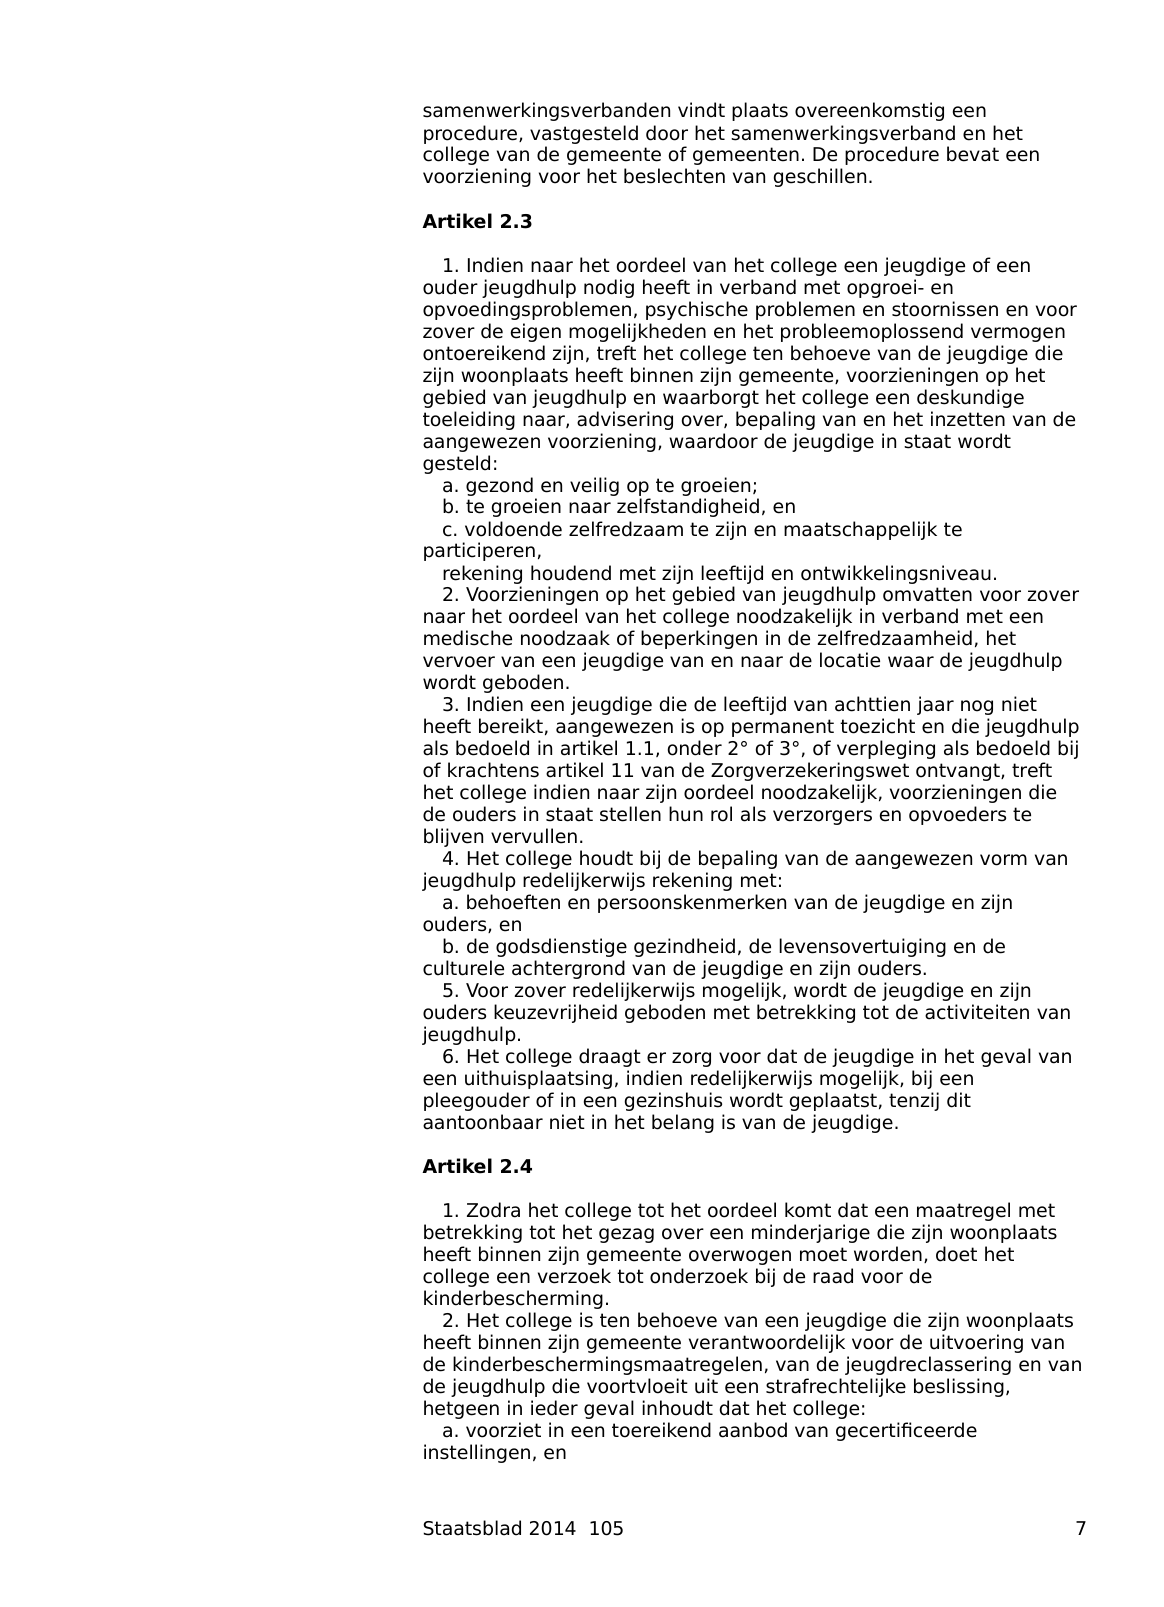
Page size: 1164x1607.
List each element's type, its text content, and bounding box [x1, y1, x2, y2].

text 2. Voorzieningen op het gebied van jeugdhulp omvatten voor zover naar het oordeel van het college noodzakelijk in verband met een medische noodzaak of beperkingen in de zelfredzaamheid, het vervoer van een jeugdige van en naar de locatie waar de jeugdhulp wordt geboden. [422, 584, 1087, 694]
text 5. Voor zover redelijkerwijs mogelijk, wordt de jeugdige en zijn ouders keuzevrijheid geboden met betrekking tot de activiteiten van jeugdhulp. [422, 980, 1087, 1046]
text rekening houdend met zijn leeftijd en ontwikkelingsniveau. [422, 562, 1087, 584]
subtitle Artikel 2.4 [422, 1156, 1087, 1178]
text a. gezond en veilig op te groeien; [422, 474, 1087, 496]
text 2. Het college is ten behoeve van een jeugdige die zijn woonplaats heeft binnen zijn gemeente verantwoordelijk voor de uitvoering van de kinderbeschermingsmaatregelen, van de jeugdreclassering en van de jeugdhulp die voortvloeit uit een strafrechtelijke beslissing, hetgeen in ieder geval inhoudt dat het college: [422, 1310, 1087, 1420]
subtitle Artikel 2.3 [422, 211, 1087, 232]
text b. te groeien naar zelfstandigheid, en [422, 496, 1087, 518]
text 1. Zodra het college tot het oordeel komt dat een maatregel met betrekking tot het gezag over een minderjarige die zijn woonplaats heeft binnen zijn gemeente overwogen moet worden, doet het college een verzoek tot onderzoek bij de raad voor de kinderbescherming. [422, 1200, 1087, 1310]
text c. voldoende zelfredzaam te zijn en maatschappelijk te participeren, [422, 518, 1087, 562]
text 3. Indien een jeugdige die de leeftijd van achttien jaar nog niet heeft bereikt, aangewezen is op permanent toezicht en die jeugdhulp als bedoeld in artikel 1.1, onder 2° of 3°, of verpleging als bedoeld bij of krachtens artikel 11 van de Zorgverzekeringswet ontvangt, treft het college indien naar zijn oordeel noodzakelijk, voorzieningen die de ouders in staat stellen hun rol als verzorgers en opvoeders te blijven vervullen. [422, 694, 1087, 848]
text samenwerkingsverbanden vindt plaats overeenkomstig een procedure, vastgesteld door het samenwerkingsverband en het college van de gemeente of gemeenten. De procedure bevat een voorziening voor het beslechten van geschillen. [422, 100, 1087, 188]
text b. de godsdienstige gezindheid, de levensovertuiging en de culturele achtergrond van de jeugdige en zijn ouders. [422, 936, 1087, 980]
text a. behoeften en persoonskenmerken van de jeugdige en zijn ouders, en [422, 892, 1087, 936]
text a. voorziet in een toereikend aanbod van gecertificeerde instellingen, en [422, 1420, 1087, 1464]
text 6. Het college draagt er zorg voor dat de jeugdige in het geval van een uithuisplaatsing, indien redelijkerwijs mogelijk, bij een pleegouder of in een gezinshuis wordt geplaatst, tenzij dit aantoonbaar niet in het belang is van de jeugdige. [422, 1046, 1087, 1134]
text 1. Indien naar het oordeel van het college een jeugdige of een ouder jeugdhulp nodig heeft in verband met opgroei- en opvoedingsproblemen, psychische problemen en stoornissen en voor zover de eigen mogelijkheden en het probleemoplossend vermogen ontoereikend zijn, treft het college ten behoeve van de jeugdige die zijn woonplaats heeft binnen zijn gemeente, voorzieningen op het gebied van jeugdhulp en waarborgt het college een deskundige toeleiding naar, advisering over, bepaling van en het inzetten van de aangewezen voorziening, waardoor de jeugdige in staat wordt gesteld: [422, 255, 1087, 474]
text 4. Het college houdt bij de bepaling van de aangewezen vorm van jeugdhulp redelijkerwijs rekening met: [422, 848, 1087, 892]
